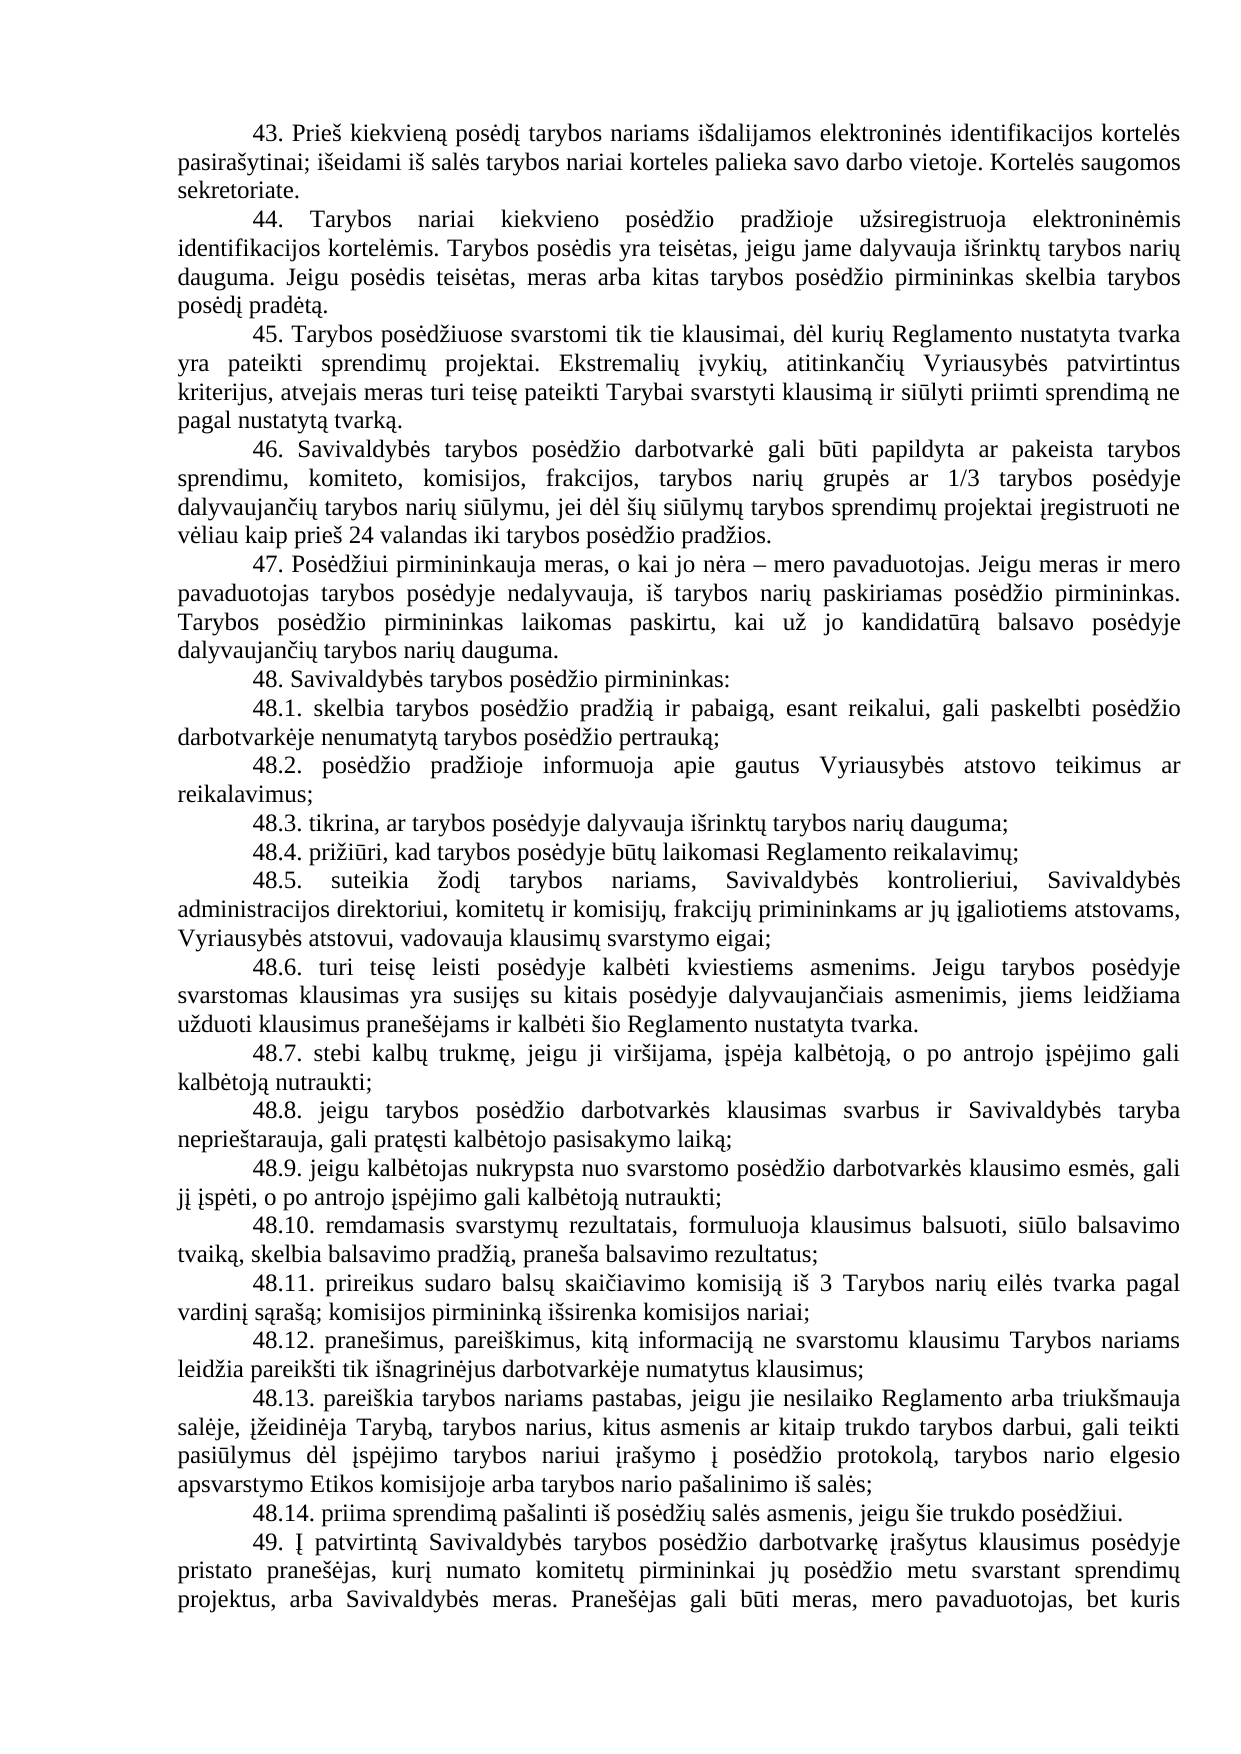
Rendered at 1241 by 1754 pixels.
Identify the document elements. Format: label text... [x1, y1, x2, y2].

text 48.9. jeigu kalbėtojas nukrypsta nuo svarstomo posėdžio darbotvarkės klausimo esmės, gali jį įspėti, o po antrojo įspėjimo gali kalbėtoją nutraukti; [177, 1153, 1181, 1211]
text 48.3. tikrina, ar tarybos posėdyje dalyvauja išrinktų tarybos narių dauguma; [177, 808, 1181, 837]
text 49. Į patvirtintą Savivaldybės tarybos posėdžio darbotvarkę įrašytus klausimus posėdyje pristato pranešėjas, kurį numato komitetų pirmininkai jų posėdžio metu svarstant sprendimų projektus, arba Savivaldybės meras. Pranešėjas gali būti meras, mero pavaduotojas, bet kuris [177, 1527, 1181, 1613]
text 48.5. suteikia žodį tarybos nariams, Savivaldybės kontrolieriui, Savivaldybės administracijos direktoriui, komitetų ir komisijų, frakcijų primininkams ar jų įgaliotiems atstovams, Vyriausybės atstovui, vadovauja klausimų svarstymo eigai; [177, 866, 1181, 952]
text 48.2. posėdžio pradžioje informuoja apie gautus Vyriausybės atstovo teikimus ar reikalavimus; [177, 751, 1181, 808]
text 48.11. prireikus sudaro balsų skaičiavimo komisiją iš 3 Tarybos narių eilės tvarka pagal vardinį sąrašą; komisijos pirmininką išsirenka komisijos nariai; [177, 1268, 1181, 1326]
text 47. Posėdžiui pirmininkauja meras, o kai jo nėra – mero pavaduotojas. Jeigu meras ir mero pavaduotojas tarybos posėdyje nedalyvauja, iš tarybos narių paskiriamas posėdžio pirmininkas. Tarybos posėdžio pirmininkas laikomas paskirtu, kai už jo kandidatūrą balsavo posėdyje dalyvaujančių tarybos narių dauguma. [177, 549, 1181, 664]
text 48.4. prižiūri, kad tarybos posėdyje būtų laikomasi Reglamento reikalavimų; [177, 837, 1181, 866]
text 48.10. remdamasis svarstymų rezultatais, formuluoja klausimus balsuoti, siūlo balsavimo tvaiką, skelbia balsavimo pradžią, praneša balsavimo rezultatus; [177, 1211, 1181, 1268]
text 44. Tarybos nariai kiekvieno posėdžio pradžioje užsiregistruoja elektroninėmis identifikacijos kortelėmis. Tarybos posėdis yra teisėtas, jeigu jame dalyvauja išrinktų tarybos narių dauguma. Jeigu posėdis teisėtas, meras arba kitas tarybos posėdžio pirmininkas skelbia tarybos posėdį pradėtą. [177, 204, 1181, 319]
text 48.6. turi teisę leisti posėdyje kalbėti kviestiems asmenims. Jeigu tarybos posėdyje svarstomas klausimas yra susijęs su kitais posėdyje dalyvaujančiais asmenimis, jiems leidžiama užduoti klausimus pranešėjams ir kalbėti šio Reglamento nustatyta tvarka. [177, 952, 1181, 1038]
text 48.14. priima sprendimą pašalinti iš posėdžių salės asmenis, jeigu šie trukdo posėdžiui. [177, 1498, 1181, 1527]
text 48.12. pranešimus, pareiškimus, kitą informaciją ne svarstomu klausimu Tarybos nariams leidžia pareikšti tik išnagrinėjus darbotvarkėje numatytus klausimus; [177, 1326, 1181, 1383]
text 48.13. pareiškia tarybos nariams pastabas, jeigu jie nesilaiko Reglamento arba triukšmauja salėje, įžeidinėja Tarybą, tarybos narius, kitus asmenis ar kitaip trukdo tarybos darbui, gali teikti pasiūlymus dėl įspėjimo tarybos nariui įrašymo į posėdžio protokolą, tarybos nario elgesio apsvarstymo Etikos komisijoje arba tarybos nario pašalinimo iš salės; [177, 1383, 1181, 1498]
text 45. Tarybos posėdžiuose svarstomi tik tie klausimai, dėl kurių Reglamento nustatyta tvarka yra pateikti sprendimų projektai. Ekstremalių įvykių, atitinkančių Vyriausybės patvirtintus kriterijus, atvejais meras turi teisę pateikti Tarybai svarstyti klausimą ir siūlyti priimti sprendimą ne pagal nustatytą tvarką. [177, 319, 1181, 434]
text 48.7. stebi kalbų trukmę, jeigu ji viršijama, įspėja kalbėtoją, o po antrojo įspėjimo gali kalbėtoją nutraukti; [177, 1038, 1181, 1096]
text 48.1. skelbia tarybos posėdžio pradžią ir pabaigą, esant reikalui, gali paskelbti posėdžio darbotvarkėje nenumatytą tarybos posėdžio pertrauką; [177, 693, 1181, 751]
text 48. Savivaldybės tarybos posėdžio pirmininkas: [177, 664, 1181, 693]
text 43. Prieš kiekvieną posėdį tarybos nariams išdalijamos elektroninės identifikacijos kortelės pasirašytinai; išeidami iš salės tarybos nariai korteles palieka savo darbo vietoje. Kortelės saugomos sekretoriate. [177, 118, 1181, 204]
text 46. Savivaldybės tarybos posėdžio darbotvarkė gali būti papildyta ar pakeista tarybos sprendimu, komiteto, komisijos, frakcijos, tarybos narių grupės ar 1/3 tarybos posėdyje dalyvaujančių tarybos narių siūlymu, jei dėl šių siūlymų tarybos sprendimų projektai įregistruoti ne vėliau kaip prieš 24 valandas iki tarybos posėdžio pradžios. [177, 434, 1181, 549]
text 48.8. jeigu tarybos posėdžio darbotvarkės klausimas svarbus ir Savivaldybės taryba neprieštarauja, gali pratęsti kalbėtojo pasisakymo laiką; [177, 1096, 1181, 1153]
